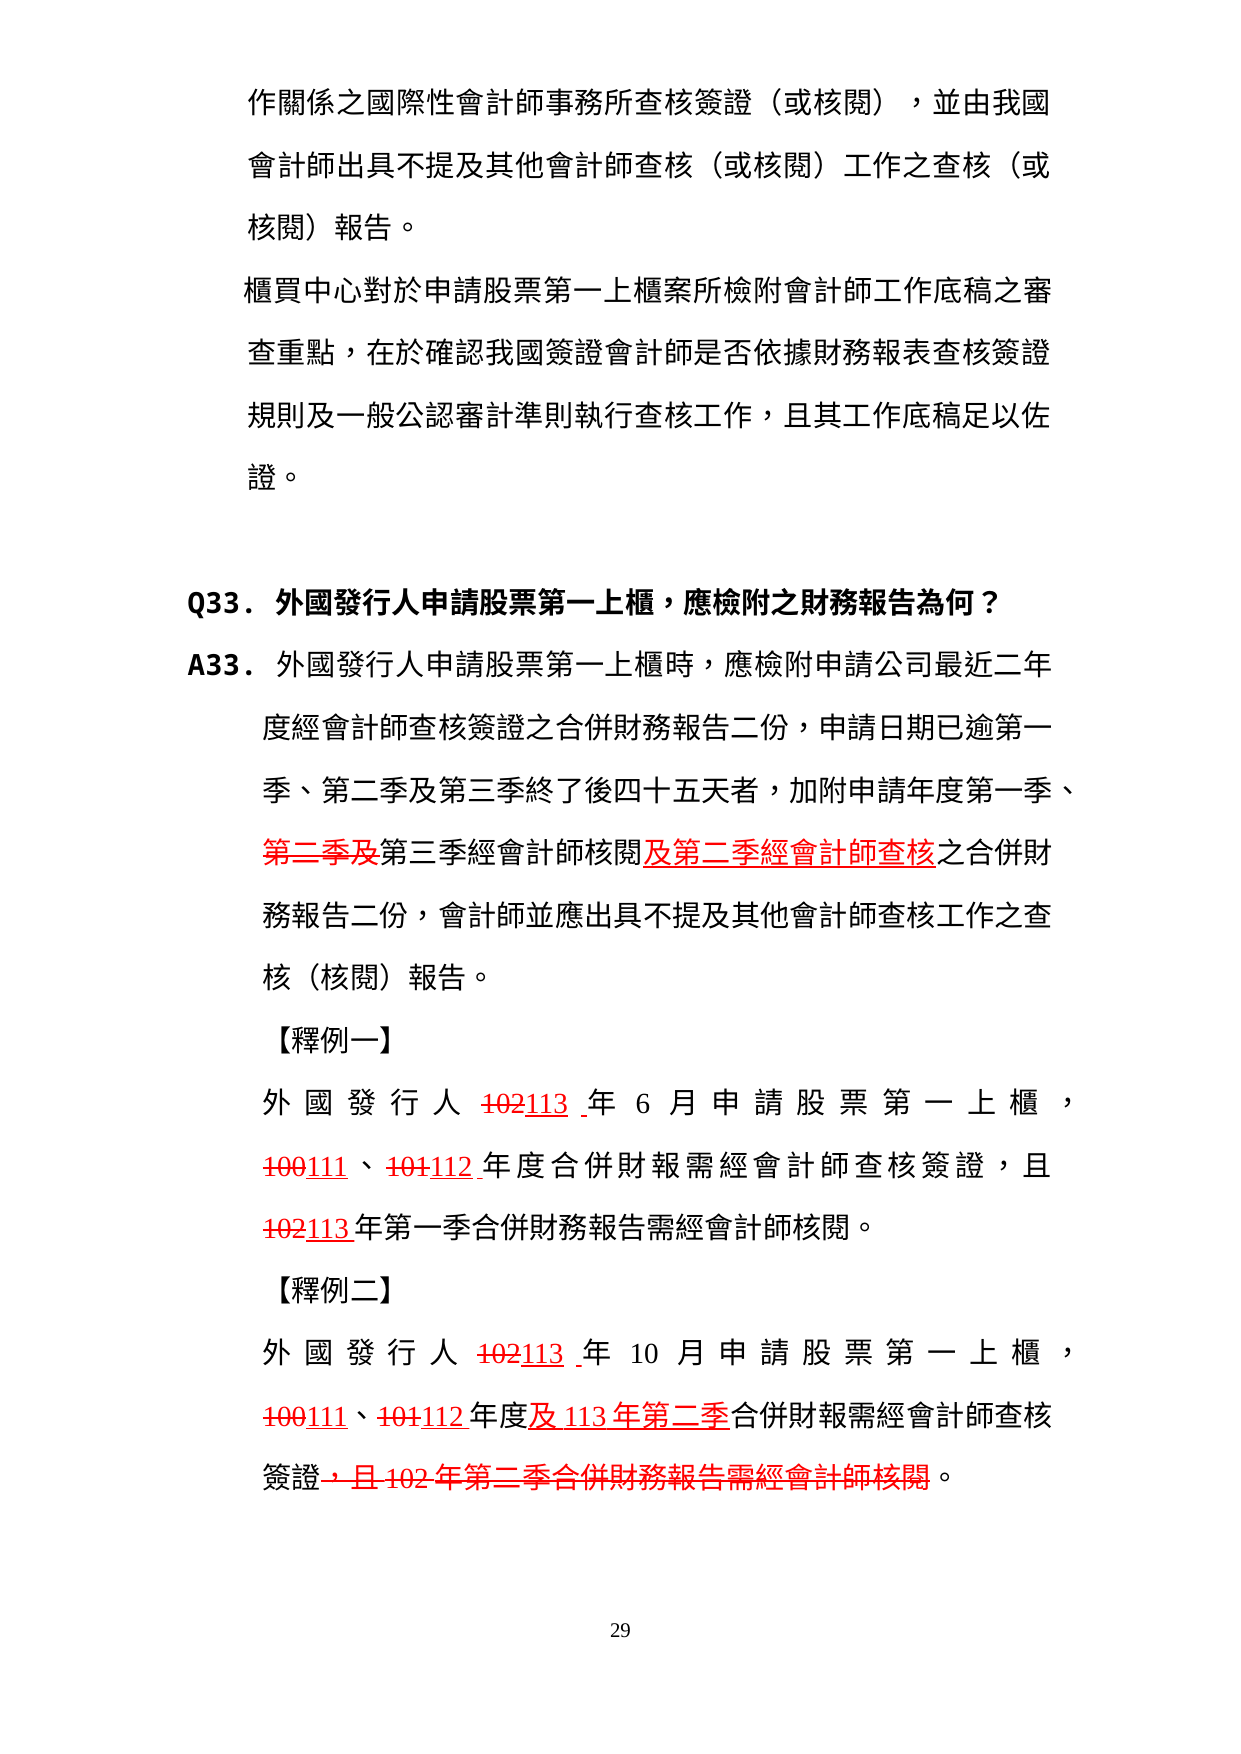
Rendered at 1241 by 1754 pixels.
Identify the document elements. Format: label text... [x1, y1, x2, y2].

text 作關係之國際性會計師事務所查核簽證（或核閱），並由我國會計師出具不提及其他會計師查核（或核閱）工作之查核（或核閱）報告。 [187, 59, 1053, 247]
text 【釋例二】 [262, 1247, 1053, 1309]
text A33. 外國發行人申請股票第一上櫃時，應檢附申請公司最近二年度經會計師查核簽證之合併財務報告二份，申請日期已逾第一季、第二季及第三季終了後四十五天者，加附申請年度第一季、第二季及第三季經會計師核閱及第二季經會計師查核之合併財務報告二份，會計師並應出具不提及其他會計師查核工作之查核（核閱）報告。 [187, 622, 1053, 997]
text 外國發行人102113年6月申請股票第一上櫃，100111、101112年度合併財報需經會計師查核簽證，且102113年第一季合併財務報告需經會計師核閱。 [262, 1059, 1053, 1247]
text 外國發行人102113年10月申請股票第一上櫃，100111、101112年度及113年第二季合併財報需經會計師查核簽證，且102年第二季合併財務報告需經會計師核閱。 [262, 1309, 1053, 1497]
text 櫃買中心對於申請股票第一上櫃案所檢附會計師工作底稿之審查重點，在於確認我國簽證會計師是否依據財務報表查核簽證規則及一般公認審計準則執行查核工作，且其工作底稿足以佐證。 [243, 247, 1053, 497]
text 【釋例一】 [262, 997, 1053, 1059]
text Q33. 外國發行人申請股票第一上櫃，應檢附之財務報告為何？ [187, 559, 1053, 622]
